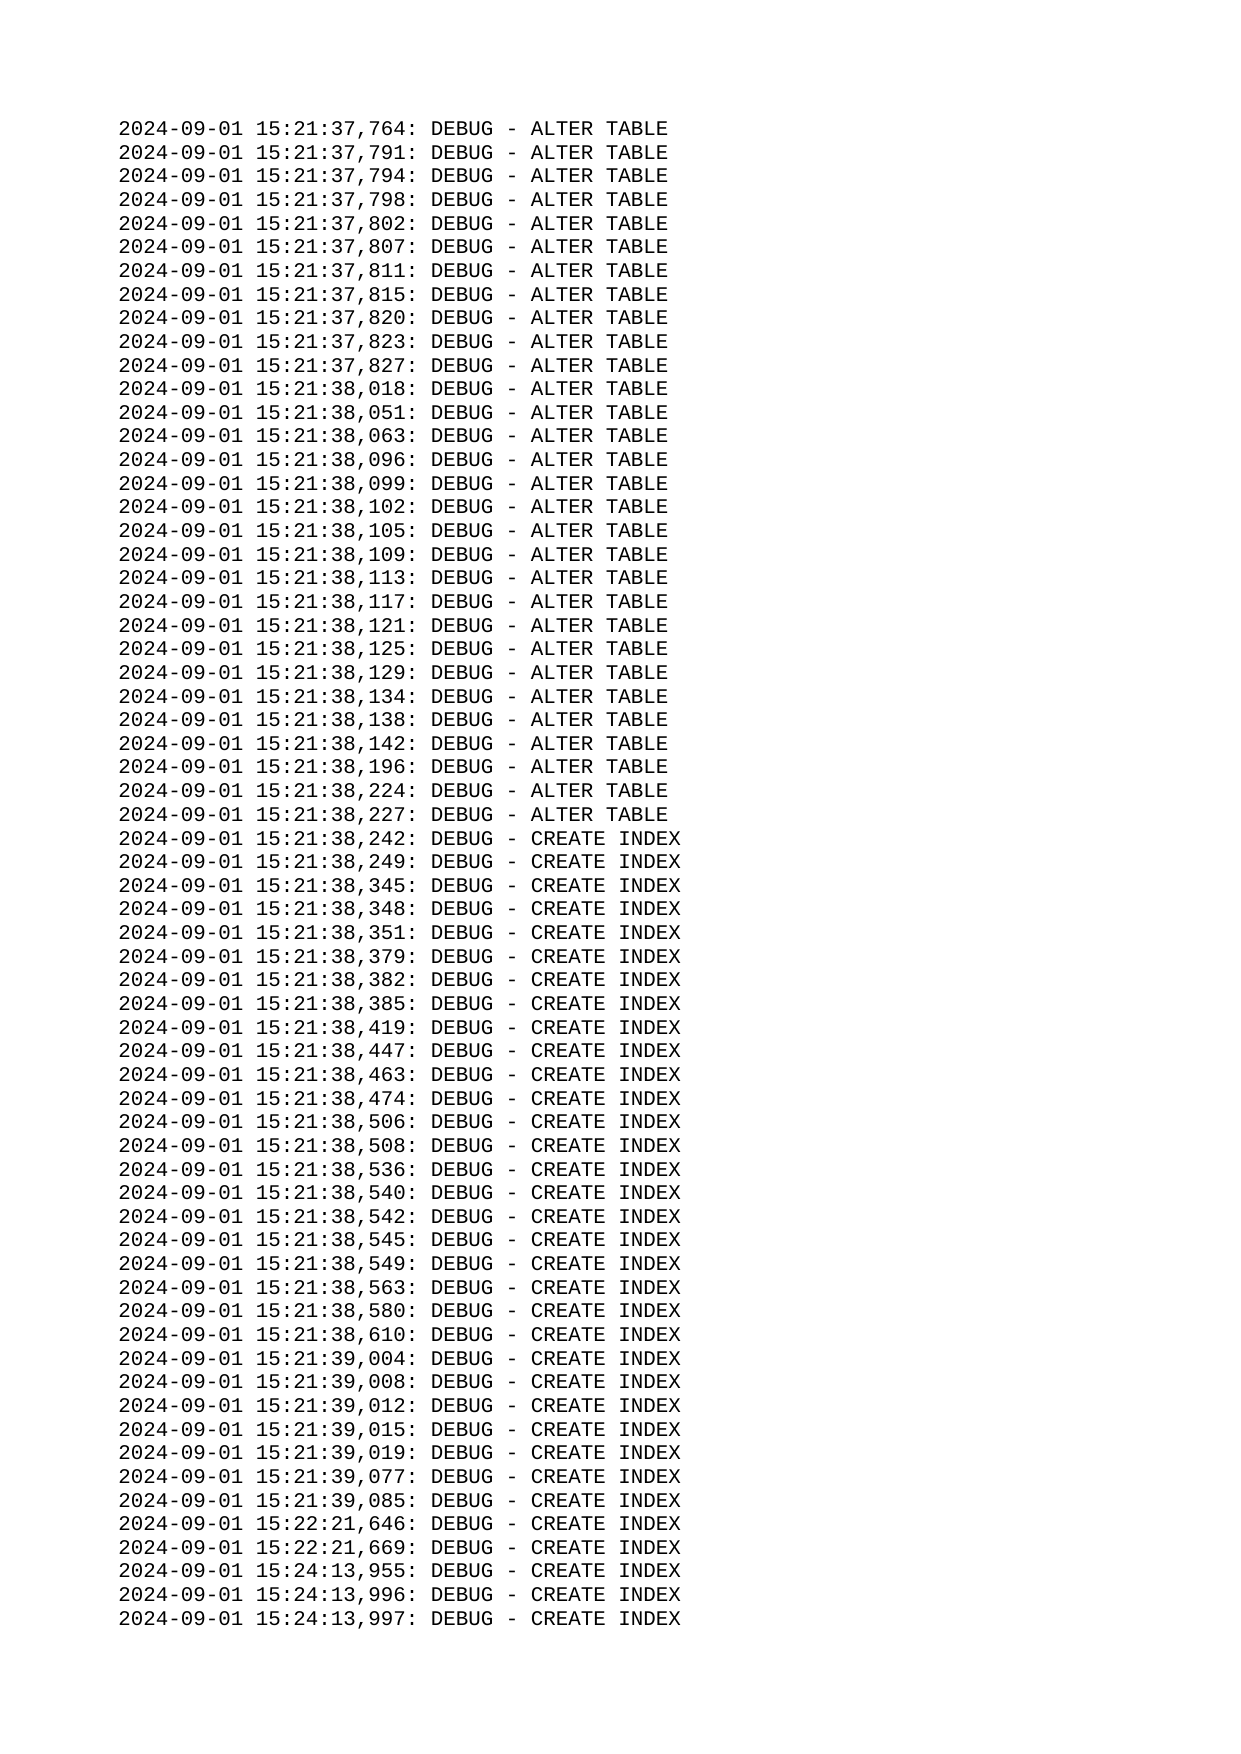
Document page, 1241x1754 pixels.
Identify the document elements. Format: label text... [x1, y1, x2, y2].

text 2024-09-01 15:21:37,764: DEBUG - ALTER TABLE 2024-09-01 15:21:37,791: DEBUG - ALTER TABLE 2024-09-01 15:21:37,794: DEBUG - ALTER TABLE 2024-09-01 15:21:37,798: DEBUG - ALTER TABLE 2024-09-01 15:21:37,802: DEBUG - ALTER TABLE 2024-09-01 15:21:37,807: DEBUG - ALTER TABLE 2024-09-01 15:21:37,811: DEBUG - ALTER TABLE 2024-09-01 15:21:37,815: DEBUG - ALTER TABLE 2024-09-01 15:21:37,820: DEBUG - ALTER TABLE 2024-09-01 15:21:37,823: DEBUG - ALTER TABLE 2024-09-01 15:21:37,827: DEBUG - ALTER TABLE 2024-09-01 15:21:38,018: DEBUG - ALTER TABLE 2024-09-01 15:21:38,051: DEBUG - ALTER TABLE 2024-09-01 15:21:38,063: DEBUG - ALTER TABLE 2024-09-01 15:21:38,096: DEBUG - ALTER TABLE 2024-09-01 15:21:38,099: DEBUG - ALTER TABLE 2024-09-01 15:21:38,102: DEBUG - ALTER TABLE 2024-09-01 15:21:38,105: DEBUG - ALTER TABLE 2024-09-01 15:21:38,109: DEBUG - ALTER TABLE 2024-09-01 15:21:38,113: DEBUG - ALTER TABLE 2024-09-01 15:21:38,117: DEBUG - ALTER TABLE 2024-09-01 15:21:38,121: DEBUG - ALTER TABLE 2024-09-01 15:21:38,125: DEBUG - ALTER TABLE 2024-09-01 15:21:38,129: DEBUG - ALTER TABLE 2024-09-01 15:21:38,134: DEBUG - ALTER TABLE 2024-09-01 15:21:38,138: DEBUG - ALTER TABLE 2024-09-01 15:21:38,142: DEBUG - ALTER TABLE 2024-09-01 15:21:38,196: DEBUG - ALTER TABLE 2024-09-01 15:21:38,224: DEBUG - ALTER TABLE 2024-09-01 15:21:38,227: DEBUG - ALTER TABLE 2024-09-01 15:21:38,242: DEBUG - CREATE INDEX 2024-09-01 15:21:38,249: DEBUG - CREATE INDEX 2024-09-01 15:21:38,345: DEBUG - CREATE INDEX 2024-09-01 15:21:38,348: DEBUG - CREATE INDEX 2024-09-01 15:21:38,351: DEBUG - CREATE INDEX 2024-09-01 15:21:38,379: DEBUG - CREATE INDEX 2024-09-01 15:21:38,382: DEBUG - CREATE INDEX 2024-09-01 15:21:38,385: DEBUG - CREATE INDEX 2024-09-01 15:21:38,419: DEBUG - CREATE INDEX 2024-09-01 15:21:38,447: DEBUG - CREATE INDEX 2024-09-01 15:21:38,463: DEBUG - CREATE INDEX 2024-09-01 15:21:38,474: DEBUG - CREATE INDEX 2024-09-01 15:21:38,506: DEBUG - CREATE INDEX 2024-09-01 15:21:38,508: DEBUG - CREATE INDEX 2024-09-01 15:21:38,536: DEBUG - CREATE INDEX 2024-09-01 15:21:38,540: DEBUG - CREATE INDEX 2024-09-01 15:21:38,542: DEBUG - CREATE INDEX 2024-09-01 15:21:38,545: DEBUG - CREATE INDEX 2024-09-01 15:21:38,549: DEBUG - CREATE INDEX 2024-09-01 15:21:38,563: DEBUG - CREATE INDEX 2024-09-01 15:21:38,580: DEBUG - CREATE INDEX 2024-09-01 15:21:38,610: DEBUG - CREATE INDEX 2024-09-01 15:21:39,004: DEBUG - CREATE INDEX 2024-09-01 15:21:39,008: DEBUG - CREATE INDEX 2024-09-01 15:21:39,012: DEBUG - CREATE INDEX 2024-09-01 15:21:39,015: DEBUG - CREATE INDEX 2024-09-01 15:21:39,019: DEBUG - CREATE INDEX 2024-09-01 15:21:39,077: DEBUG - CREATE INDEX 2024-09-01 15:21:39,085: DEBUG - CREATE INDEX 2024-09-01 15:22:21,646: DEBUG - CREATE INDEX 2024-09-01 15:22:21,669: DEBUG - CREATE INDEX 2024-09-01 15:24:13,955: DEBUG - CREATE INDEX 2024-09-01 15:24:13,996: DEBUG - CREATE INDEX 2024-09-01 15:24:13,997: DEBUG - CREATE INDEX [118, 118, 1122, 1631]
